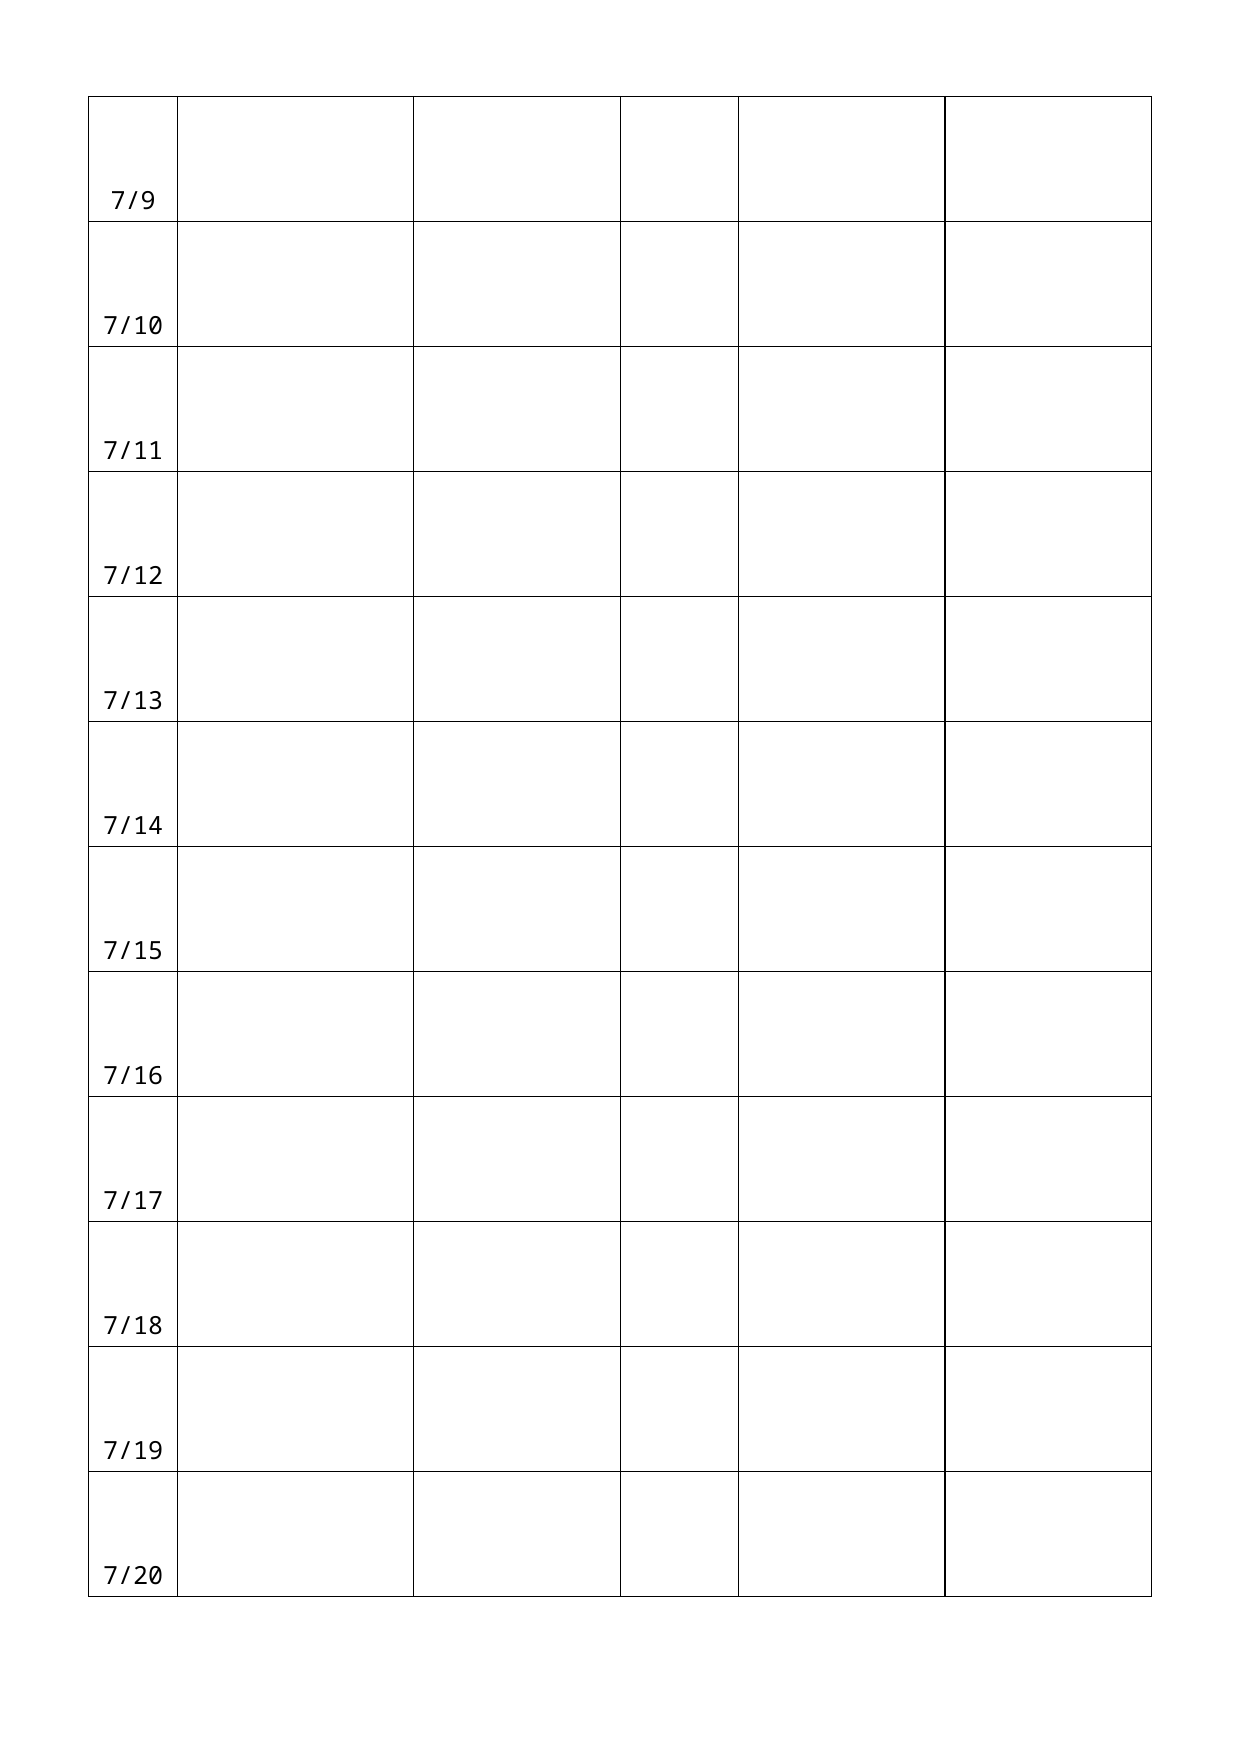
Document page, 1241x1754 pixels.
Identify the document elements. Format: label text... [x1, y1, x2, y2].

table_cell [178, 1347, 413, 1471]
table_cell [946, 472, 1151, 596]
table_cell 7/19 [89, 1347, 177, 1471]
table_cell [946, 1347, 1151, 1471]
table_cell [621, 97, 738, 221]
table_cell [414, 472, 620, 596]
table_cell [946, 347, 1151, 471]
table_cell [739, 222, 944, 346]
table_cell 7/9 [89, 97, 177, 221]
table_cell 7/11 [89, 347, 177, 471]
table_cell [414, 722, 620, 846]
table_cell [178, 222, 413, 346]
table_cell [946, 97, 1151, 221]
table_cell [739, 347, 944, 471]
table_cell [739, 1347, 944, 1471]
table_cell [739, 1097, 944, 1221]
table_cell [414, 1222, 620, 1346]
table_cell [178, 1097, 413, 1221]
table_cell [946, 972, 1151, 1096]
table_cell [621, 1097, 738, 1221]
table_cell 7/16 [89, 972, 177, 1096]
table_cell [739, 97, 944, 221]
table_cell [178, 972, 413, 1096]
table_cell [739, 597, 944, 721]
table_cell [946, 1097, 1151, 1221]
table_cell [414, 97, 620, 221]
table_cell [621, 722, 738, 846]
table_cell [414, 1097, 620, 1221]
table_cell [178, 1472, 413, 1596]
table_cell [621, 222, 738, 346]
table_cell [414, 347, 620, 471]
table_cell [739, 1472, 944, 1596]
table_cell [621, 972, 738, 1096]
table_cell [946, 597, 1151, 721]
table_cell [739, 972, 944, 1096]
table_cell [621, 1472, 738, 1596]
table_cell [178, 1222, 413, 1346]
table_cell [946, 1222, 1151, 1346]
table_cell [621, 1222, 738, 1346]
table_cell 7/10 [89, 222, 177, 346]
table_cell [414, 1472, 620, 1596]
table_cell [946, 1472, 1151, 1596]
table_cell 7/15 [89, 847, 177, 971]
table_cell [621, 472, 738, 596]
table_cell [946, 222, 1151, 346]
table_cell [414, 972, 620, 1096]
table_cell [621, 1347, 738, 1471]
table_cell [621, 597, 738, 721]
table_cell 7/14 [89, 722, 177, 846]
table_cell [739, 472, 944, 596]
table_cell [414, 1347, 620, 1471]
table_cell [178, 597, 413, 721]
table_cell [178, 97, 413, 221]
table_cell 7/20 [89, 1472, 177, 1596]
table_cell [621, 347, 738, 471]
table_cell [621, 847, 738, 971]
table_cell 7/18 [89, 1222, 177, 1346]
table_cell [178, 847, 413, 971]
table_cell [739, 1222, 944, 1346]
table_cell [739, 847, 944, 971]
table_cell [178, 722, 413, 846]
table_cell 7/13 [89, 597, 177, 721]
table_cell [739, 722, 944, 846]
table_cell [946, 722, 1151, 846]
table_cell [178, 472, 413, 596]
table_cell 7/17 [89, 1097, 177, 1221]
table_cell [178, 347, 413, 471]
table_cell [946, 847, 1151, 971]
table_cell [414, 222, 620, 346]
table_cell 7/12 [89, 472, 177, 596]
table_cell [414, 597, 620, 721]
table_cell [414, 847, 620, 971]
